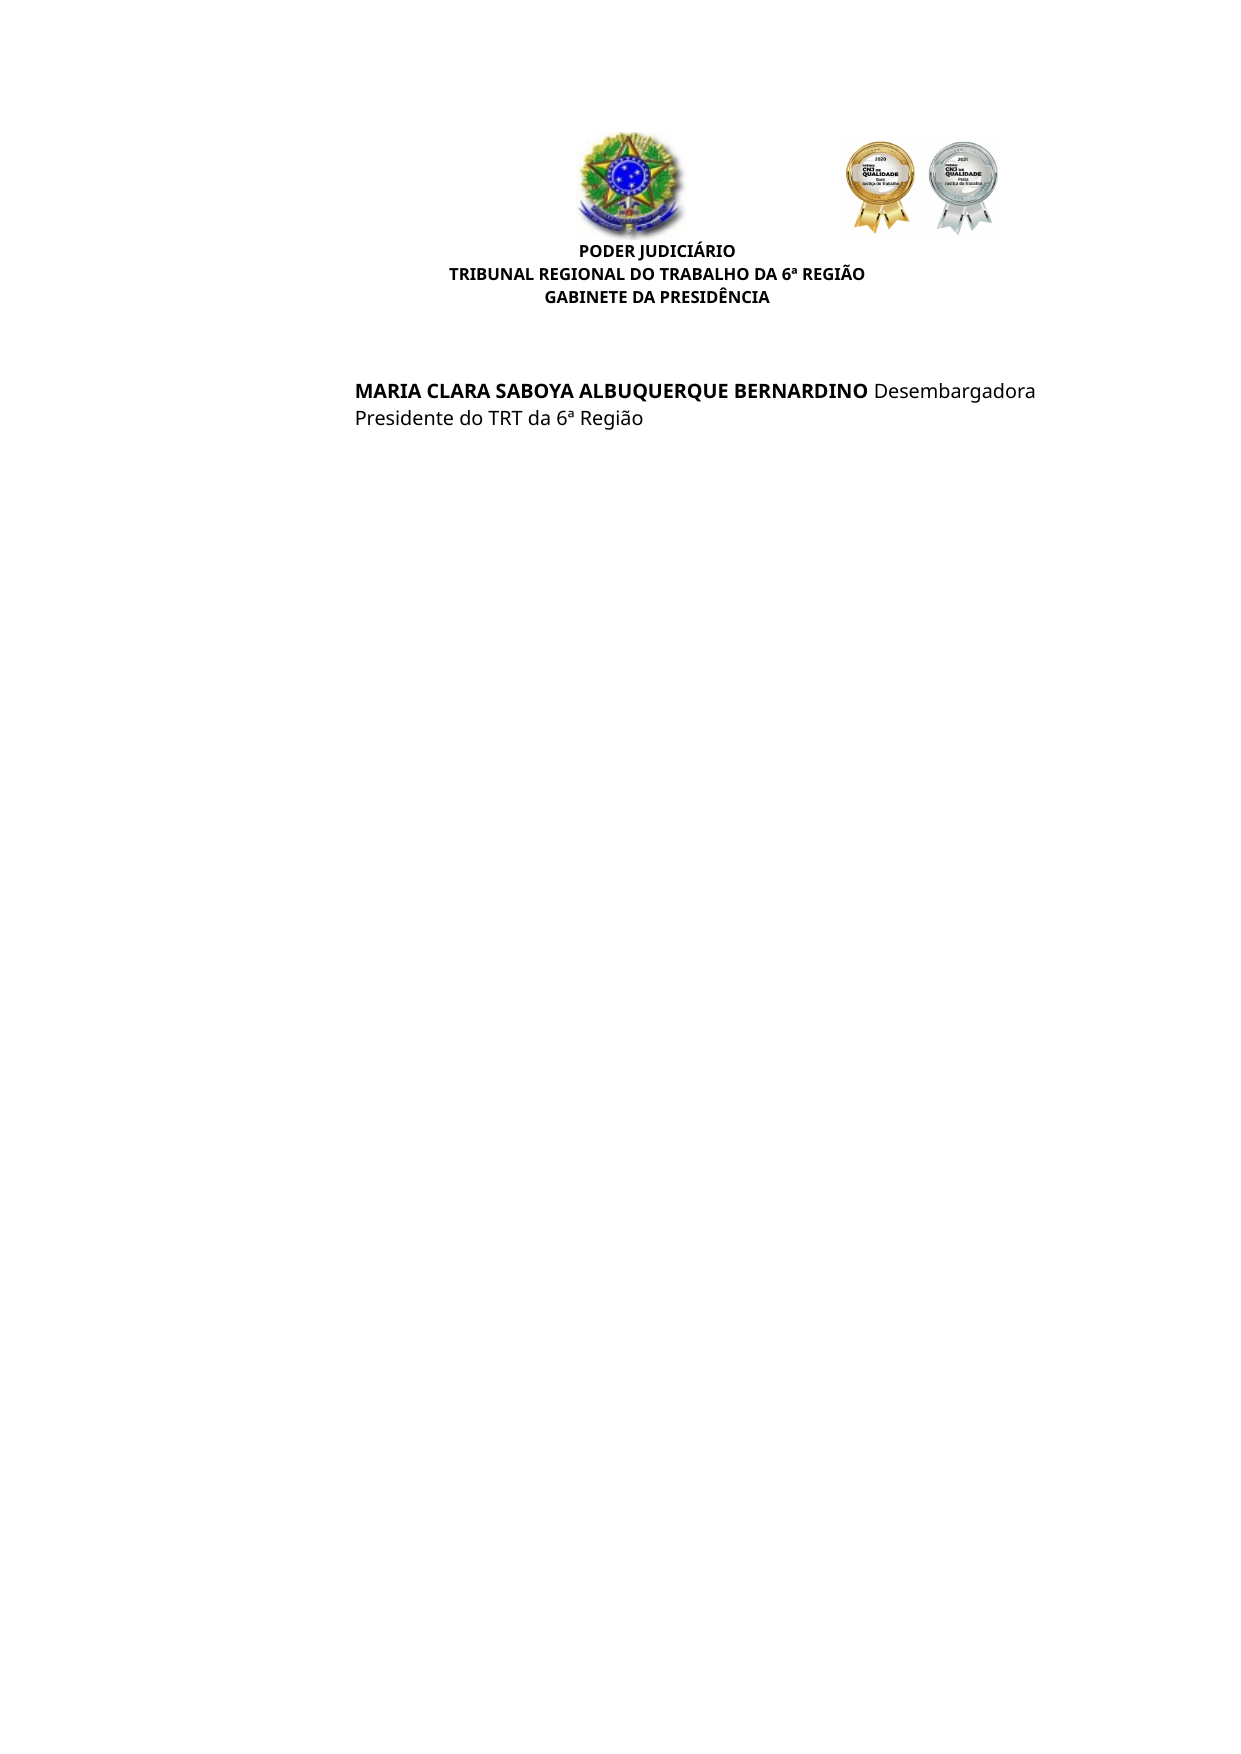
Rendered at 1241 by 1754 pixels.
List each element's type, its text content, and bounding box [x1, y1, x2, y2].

text MARIA CLARA SABOYA ALBUQUERQUE BERNARDINO Desembargadora Presidente do TRT da 6ª Região [354, 377, 1107, 431]
picture [575, 132, 687, 240]
